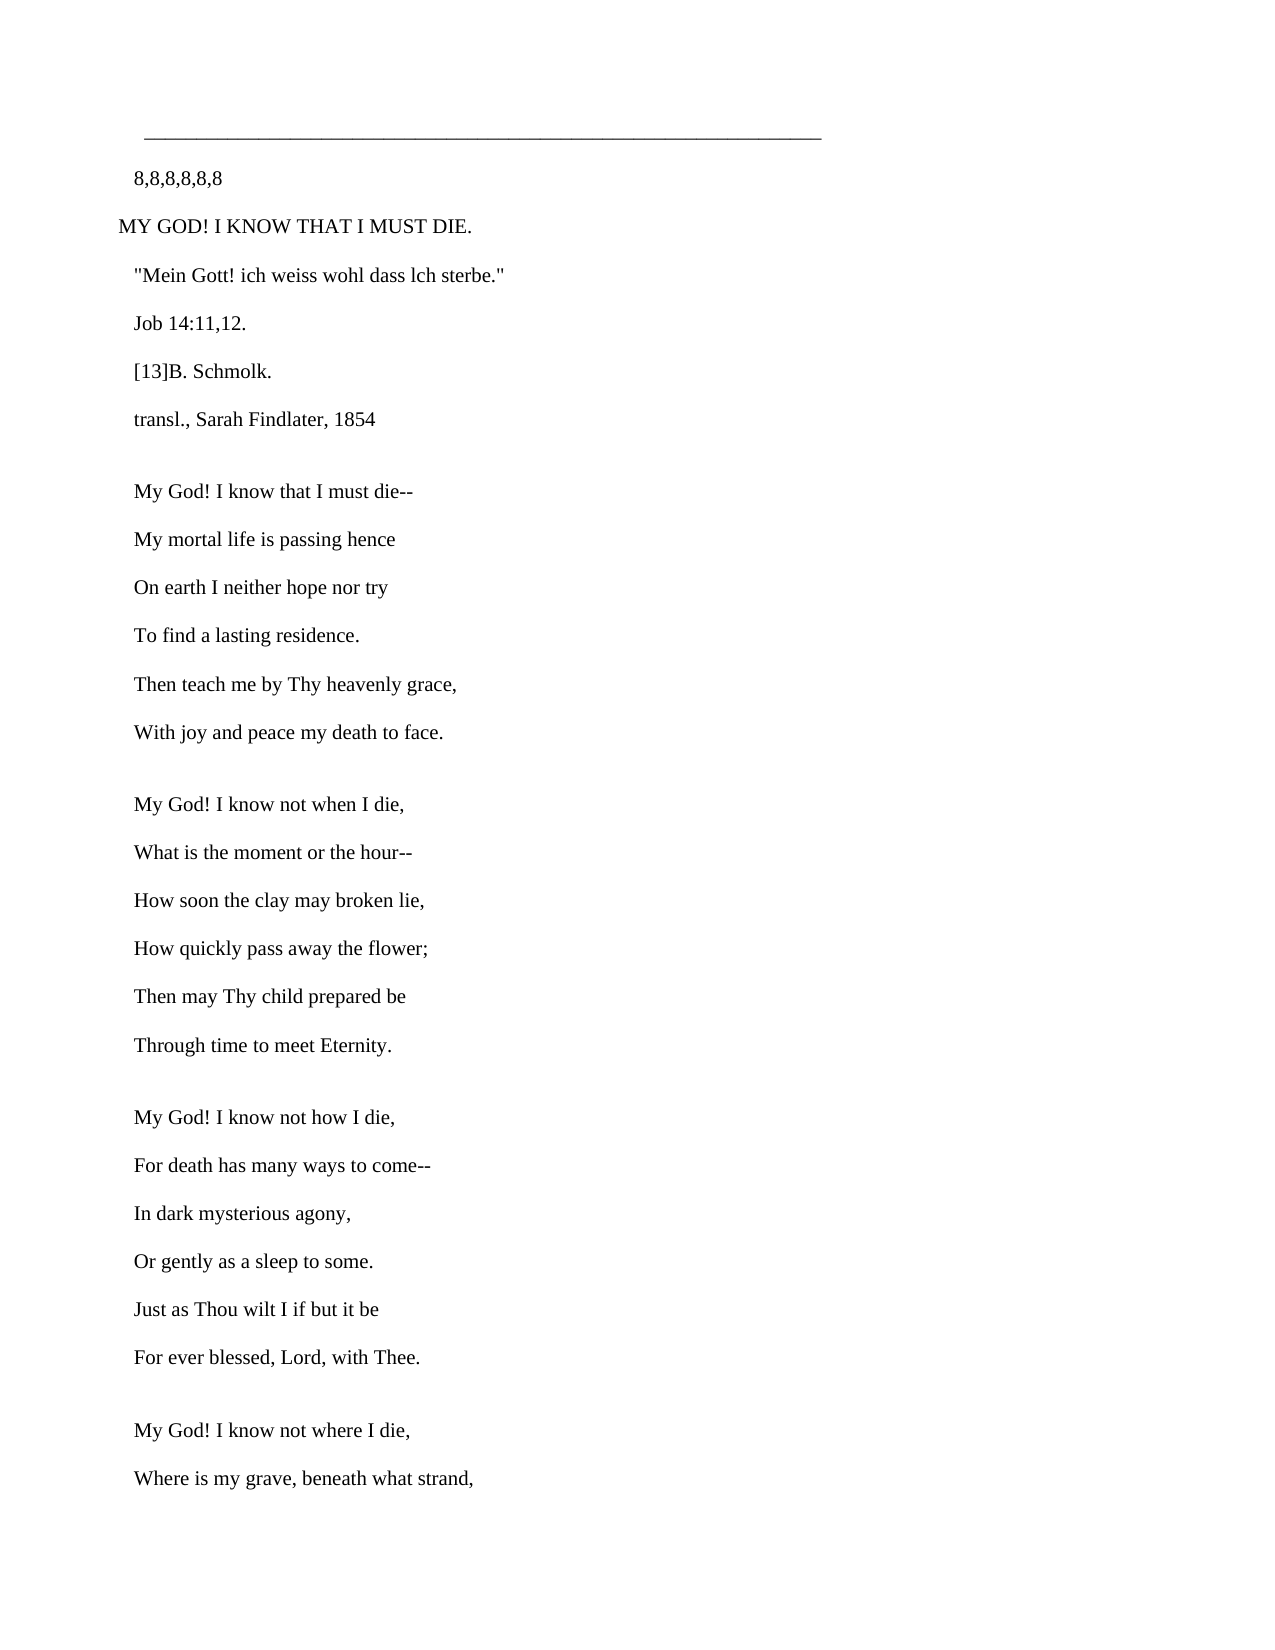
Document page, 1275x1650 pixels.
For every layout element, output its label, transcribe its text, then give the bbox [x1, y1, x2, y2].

text Then teach me by Thy heavenly grace, [118, 672, 1157, 696]
text My God! I know not how I die, [118, 1105, 1157, 1129]
text With joy and peace my death to face. [118, 720, 1157, 744]
text Job 14:11,12. [118, 311, 1157, 335]
text How soon the clay may broken lie, [118, 888, 1157, 912]
text To find a lasting residence. [118, 623, 1157, 647]
text _________________________________________________________________ [118, 118, 1157, 142]
text MY GOD! I KNOW THAT I MUST DIE. [118, 214, 1157, 238]
text For ever blessed, Lord, with Thee. [118, 1345, 1157, 1369]
text My God! I know not when I die, [118, 792, 1157, 816]
text [13]B. Schmolk. [118, 359, 1157, 383]
text "Mein Gott! ich weiss wohl dass lch sterbe." [118, 262, 1157, 287]
text transl., Sarah Findlater, 1854 [118, 407, 1157, 431]
text What is the moment or the hour-- [118, 840, 1157, 864]
text Then may Thy child prepared be [118, 984, 1157, 1008]
text For death has many ways to come-- [118, 1153, 1157, 1177]
text Just as Thou wilt I if but it be [118, 1297, 1157, 1321]
text Through time to meet Eternity. [118, 1032, 1157, 1057]
text Or gently as a sleep to some. [118, 1249, 1157, 1273]
text My God! I know not where I die, [118, 1417, 1157, 1442]
text In dark mysterious agony, [118, 1201, 1157, 1225]
text On earth I neither hope nor try [118, 575, 1157, 599]
text 8,8,8,8,8,8 [118, 166, 1157, 190]
text Where is my grave, beneath what strand, [118, 1466, 1157, 1490]
text How quickly pass away the flower; [118, 936, 1157, 960]
text My God! I know that I must die-- [118, 479, 1157, 503]
text My mortal life is passing hence [118, 527, 1157, 551]
